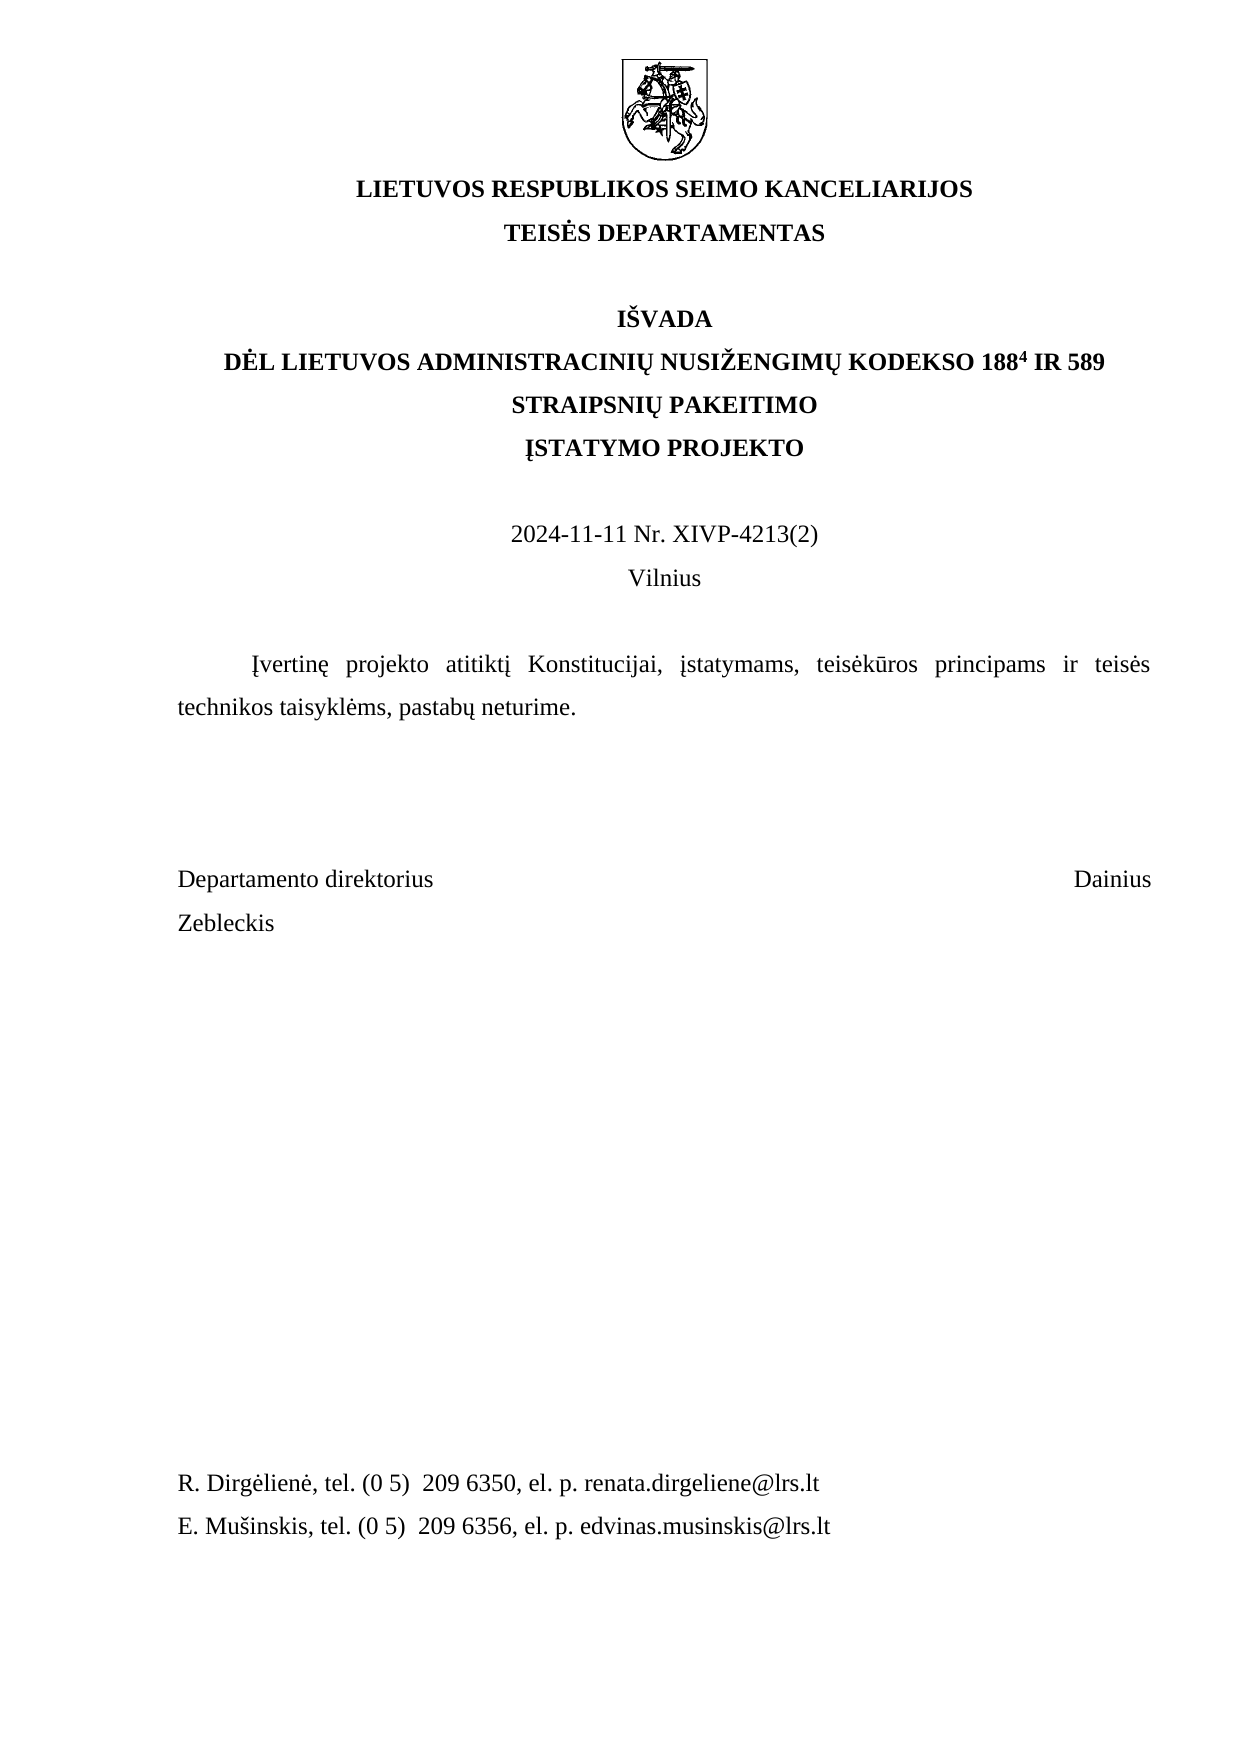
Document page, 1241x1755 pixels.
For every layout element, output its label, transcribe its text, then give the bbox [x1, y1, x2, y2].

text Departamento direktorius Dainius Zebleckis [177, 864, 1152, 936]
text E. Mušinskis, tel. (0 5) 209 6356, el. p. edvinas.musinskis@lrs.lt [177, 1511, 1152, 1540]
text Įvertinę projekto atitiktį Konstitucijai, įstatymams, teisėkūros principams ir teisės technikos taisyklėms, pastabų neturime. [177, 649, 1152, 721]
text ĮSTATYMO PROJEKTO [177, 433, 1152, 462]
text Vilnius [177, 563, 1152, 591]
text 2024-11-11 Nr. XIVP-4213(2) [177, 519, 1152, 548]
text LIETUVOS RESPUBLIKOS SEIMO KANCELIARIJOS [177, 174, 1152, 203]
text R. Dirgėlienė, tel. (0 5) 209 6350, el. p. renata.dirgeliene@lrs.lt [177, 1468, 1152, 1497]
subtitle TEISĖS DEPARTAMENTAS [177, 218, 1152, 246]
text IŠVADA [177, 304, 1152, 333]
text DĖL LIETUVOS ADMINISTRACINIŲ NUSIŽENGIMŲ KODEKSO 1884 IR 589 STRAIPSNIŲ PAKEITIMO [177, 347, 1152, 419]
